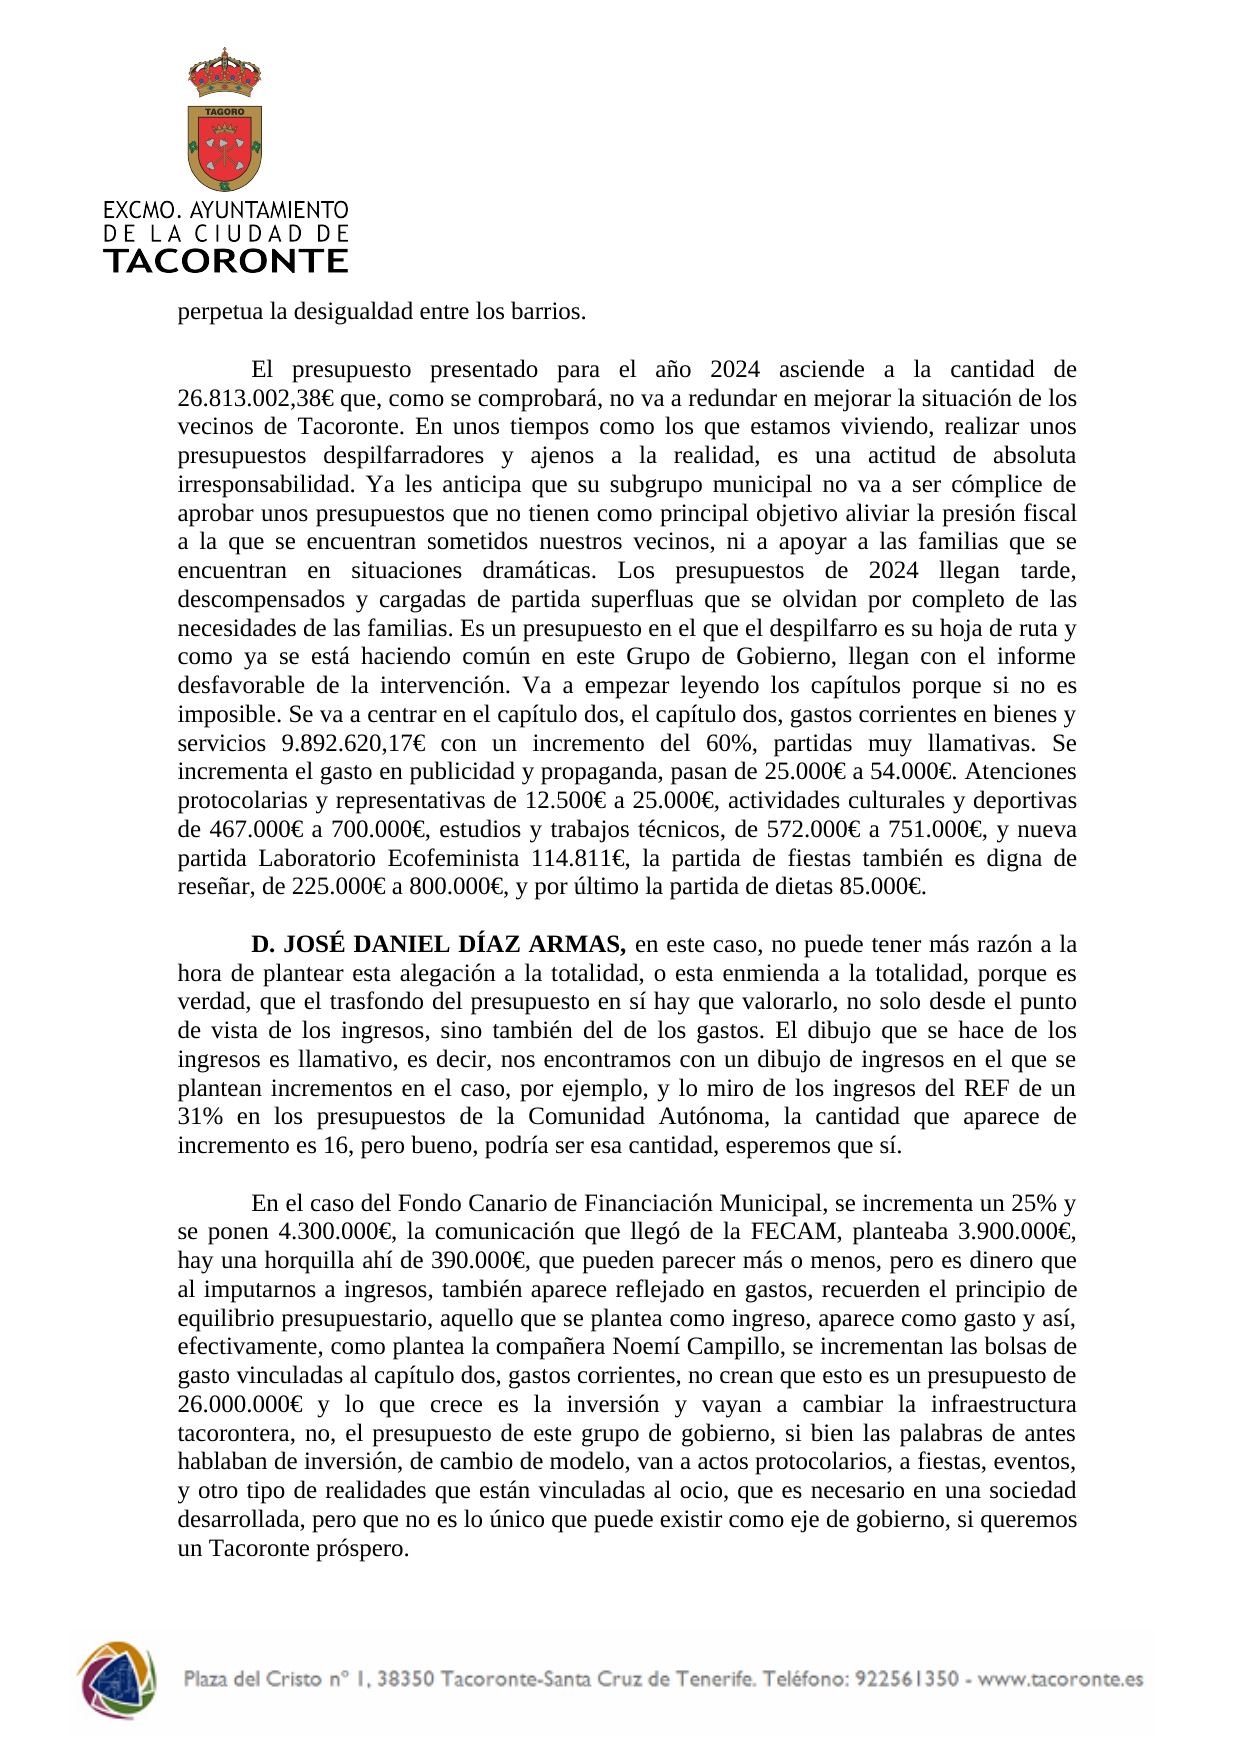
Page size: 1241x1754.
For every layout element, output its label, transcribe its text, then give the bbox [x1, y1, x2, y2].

picture [103, 47, 348, 273]
text En el caso del Fondo Canario de Financiación Municipal, se incrementa un 25% y se ponen 4.300.000€, la comunicación que llegó de la FECAM, planteaba 3.900.000€, hay una horquilla ahí de 390.000€, que pueden parecer más o menos, pero es dinero que al imputarnos a ingresos, también aparece reflejado en gastos, recuerden el principio de equilibrio presupuestario, aquello que se plantea como ingreso, aparece como gasto y así, efectivamente, como plantea la compañera Noemí Campillo, se incrementan las bolsas de gasto vinculadas al capítulo dos, gastos corrientes, no crean que esto es un presupuesto de 26.000.000€ y lo que crece es la inversión y vayan a cambiar la infraestructura tacorontera, no, el presupuesto de este grupo de gobierno, si bien las palabras de antes hablaban de inversión, de cambio de modelo, van a actos protocolarios, a fiestas, eventos, y otro tipo de realidades que están vinculadas al ocio, que es necesario en una sociedad desarrollada, pero que no es lo único que puede existir como eje de gobierno, si queremos un Tacoronte próspero. [177, 1188, 1078, 1561]
picture [70, 1628, 1154, 1735]
text D. JOSÉ DANIEL DÍAZ ARMAS, en este caso, no puede tener más razón a la hora de plantear esta alegación a la totalidad, o esta enmienda a la totalidad, porque es verdad, que el trasfondo del presupuesto en sí hay que valorarlo, no solo desde el punto de vista de los ingresos, sino también del de los gastos. El dibujo que se hace de los ingresos es llamativo, es decir, nos encontramos con un dibujo de ingresos en el que se plantean incrementos en el caso, por ejemplo, y lo miro de los ingresos del REF de un 31% en los presupuestos de la Comunidad Autónoma, la cantidad que aparece de incremento es 16, pero bueno, podría ser esa cantidad, esperemos que sí. [177, 929, 1078, 1159]
text perpetua la desigualdad entre los barrios. [177, 296, 1078, 325]
text El presupuesto presentado para el año 2024 asciende a la cantidad de 26.813.002,38€ que, como se comprobará, no va a redundar en mejorar la situación de los vecinos de Tacoronte. En unos tiempos como los que estamos viviendo, realizar unos presupuestos despilfarradores y ajenos a la realidad, es una actitud de absoluta irresponsabilidad. Ya les anticipa que su subgrupo municipal no va a ser cómplice de aprobar unos presupuestos que no tienen como principal objetivo aliviar la presión fiscal a la que se encuentran sometidos nuestros vecinos, ni a apoyar a las familias que se encuentran en situaciones dramáticas. Los presupuestos de 2024 llegan tarde, descompensados y cargadas de partida superfluas que se olvidan por completo de las necesidades de las familias. Es un presupuesto en el que el despilfarro es su hoja de ruta y como ya se está haciendo común en este Grupo de Gobierno, llegan con el informe desfavorable de la intervención. Va a empezar leyendo los capítulos porque si no es imposible. Se va a centrar en el capítulo dos, el capítulo dos, gastos corrientes en bienes y servicios 9.892.620,17€ con un incremento del 60%, partidas muy llamativas. Se incrementa el gasto en publicidad y propaganda, pasan de 25.000€ a 54.000€. Atenciones protocolarias y representativas de 12.500€ a 25.000€, actividades culturales y deportivas de 467.000€ a 700.000€, estudios y trabajos técnicos, de 572.000€ a 751.000€, y nueva partida Laboratorio Ecofeminista 114.811€, la partida de fiestas también es digna de reseñar, de 225.000€ a 800.000€, y por último la partida de dietas 85.000€. [177, 354, 1078, 900]
